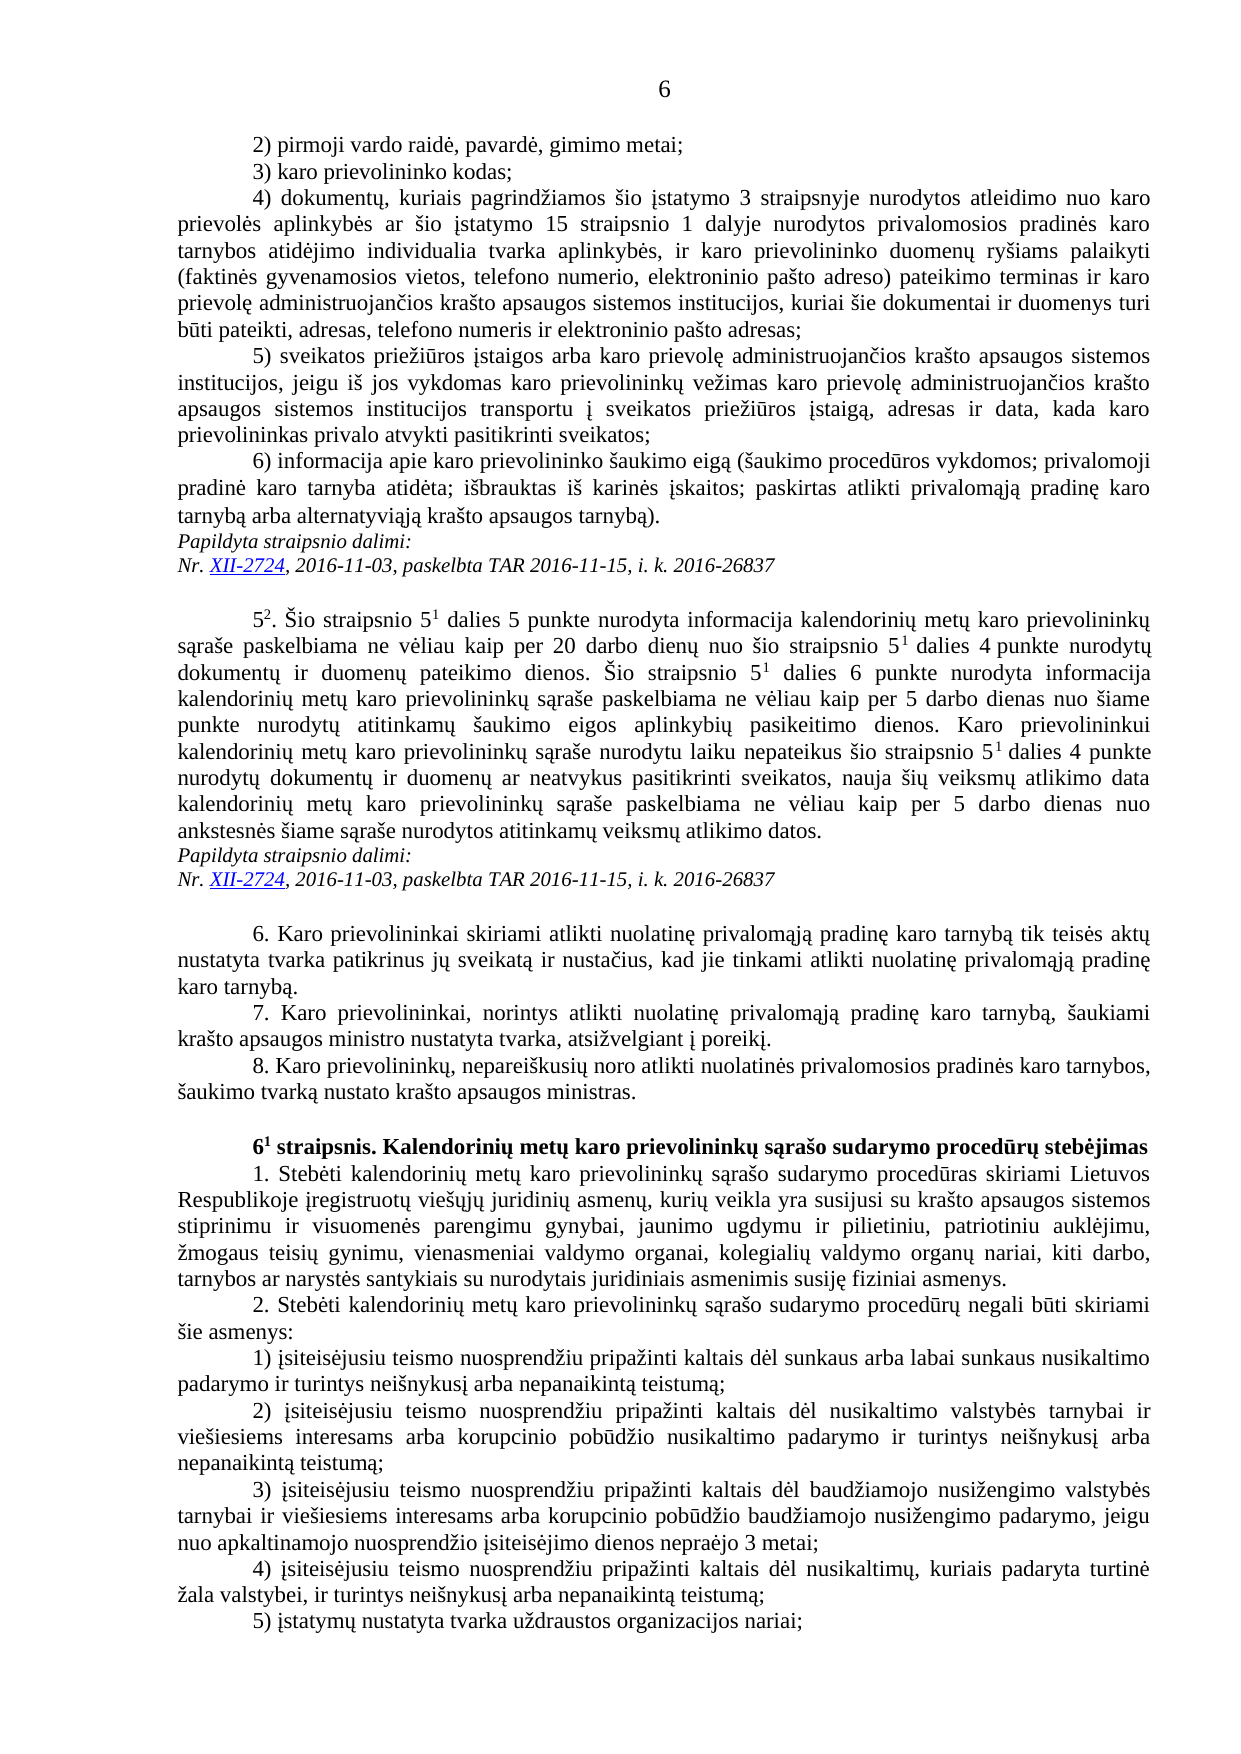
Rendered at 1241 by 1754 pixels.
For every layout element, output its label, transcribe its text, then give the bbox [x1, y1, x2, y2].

text 2. Stebėti kalendorinių metų karo prievolininkų sąrašo sudarymo procedūrų negali būti skiriami šie asmenys: [177, 1291, 1152, 1344]
text 2) pirmoji vardo raidė, pavardė, gimimo metai; [177, 131, 1152, 158]
text Papildyta straipsnio dalimi: [177, 529, 1152, 553]
text 6. Karo prievolininkai skiriami atlikti nuolatinę privalomąją pradinę karo tarnybą tik teisės aktų nustatyta tvarka patikrinus jų sveikatą ir nustačius, kad jie tinkami atlikti nuolatinę privalomąją pradinę karo tarnybą. [177, 920, 1152, 999]
text 3) įsiteisėjusiu teismo nuosprendžiu pripažinti kaltais dėl baudžiamojo nusižengimo valstybės tarnybai ir viešiesiems interesams arba korupcinio pobūdžio baudžiamojo nusižengimo padarymo, jeigu nuo apkaltinamojo nuosprendžio įsiteisėjimo dienos nepraėjo 3 metai; [177, 1476, 1152, 1555]
text 7. Karo prievolininkai, norintys atlikti nuolatinę privalomąją pradinę karo tarnybą, šaukiami krašto apsaugos ministro nustatyta tvarka, atsižvelgiant į poreikį. [177, 999, 1152, 1052]
text Nr. XII-2724, 2016-11-03, paskelbta TAR 2016-11-15, i. k. 2016-26837 [177, 553, 1152, 577]
text Nr. XII-2724, 2016-11-03, paskelbta TAR 2016-11-15, i. k. 2016-26837 [177, 867, 1152, 891]
text 8. Karo prievolininkų, nepareiškusių noro atlikti nuolatinės privalomosios pradinės karo tarnybos, šaukimo tvarką nustato krašto apsaugos ministras. [177, 1052, 1152, 1104]
text 6) informacija apie karo prievolininko šaukimo eigą (šaukimo procedūros vykdomos; privalomoji pradinė karo tarnyba atidėta; išbrauktas iš karinės įskaitos; paskirtas atlikti privalomąją pradinę karo tarnybą arba alternatyviąją krašto apsaugos tarnybą). [177, 448, 1152, 529]
text 2) įsiteisėjusiu teismo nuosprendžiu pripažinti kaltais dėl nusikaltimo valstybės tarnybai ir viešiesiems interesams arba korupcinio pobūdžio nusikaltimo padarymo ir turintys neišnykusį arba nepanaikintą teistumą; [177, 1397, 1152, 1476]
text 4) dokumentų, kuriais pagrindžiamos šio įstatymo 3 straipsnyje nurodytos atleidimo nuo karo prievolės aplinkybės ar šio įstatymo 15 straipsnio 1 dalyje nurodytos privalomosios pradinės karo tarnybos atidėjimo individualia tvarka aplinkybės, ir karo prievolininko duomenų ryšiams palaikyti (faktinės gyvenamosios vietos, telefono numerio, elektroninio pašto adreso) pateikimo terminas ir karo prievolę administruojančios krašto apsaugos sistemos institucijos, kuriai šie dokumentai ir duomenys turi būti pateikti, adresas, telefono numeris ir elektroninio pašto adresas; [177, 184, 1152, 342]
text 5) įstatymų nustatyta tvarka uždraustos organizacijos nariai; [177, 1608, 1152, 1634]
text Papildyta straipsnio dalimi: [177, 843, 1152, 867]
text 4) įsiteisėjusiu teismo nuosprendžiu pripažinti kaltais dėl nusikaltimų, kuriais padaryta turtinė žala valstybei, ir turintys neišnykusį arba nepanaikintą teistumą; [177, 1555, 1152, 1608]
text 1) įsiteisėjusiu teismo nuosprendžiu pripažinti kaltais dėl sunkaus arba labai sunkaus nusikaltimo padarymo ir turintys neišnykusį arba nepanaikintą teistumą; [177, 1344, 1152, 1397]
text 52. Šio straipsnio 51 dalies 5 punkte nurodyta informacija kalendorinių metų karo prievolininkų sąraše paskelbiama ne vėliau kaip per 20 darbo dienų nuo šio straipsnio 51 dalies 4 punkte nurodytų dokumentų ir duomenų pateikimo dienos. Šio straipsnio 51 dalies 6 punkte nurodyta informacija kalendorinių metų karo prievolininkų sąraše paskelbiama ne vėliau kaip per 5 darbo dienas nuo šiame punkte nurodytų atitinkamų šaukimo eigos aplinkybių pasikeitimo dienos. Karo prievolininkui kalendorinių metų karo prievolininkų sąraše nurodytu laiku nepateikus šio straipsnio 51 dalies 4 punkte nurodytų dokumentų ir duomenų ar neatvykus pasitikrinti sveikatos, nauja šių veiksmų atlikimo data kalendorinių metų karo prievolininkų sąraše paskelbiama ne vėliau kaip per 5 darbo dienas nuo ankstesnės šiame sąraše nurodytos atitinkamų veiksmų atlikimo datos. [177, 606, 1152, 843]
text 5) sveikatos priežiūros įstaigos arba karo prievolę administruojančios krašto apsaugos sistemos institucijos, jeigu iš jos vykdomas karo prievolininkų vežimas karo prievolę administruojančios krašto apsaugos sistemos institucijos transportu į sveikatos priežiūros įstaigą, adresas ir data, kada karo prievolininkas privalo atvykti pasitikrinti sveikatos; [177, 342, 1152, 448]
text 61 straipsnis. Kalendorinių metų karo prievolininkų sąrašo sudarymo procedūrų stebėjimas [252, 1133, 1152, 1159]
text 1. Stebėti kalendorinių metų karo prievolininkų sąrašo sudarymo procedūras skiriami Lietuvos Respublikoje įregistruotų viešųjų juridinių asmenų, kurių veikla yra susijusi su krašto apsaugos sistemos stiprinimu ir visuomenės parengimu gynybai, jaunimo ugdymu ir pilietiniu, patriotiniu auklėjimu, žmogaus teisių gynimu, vienasmeniai valdymo organai, kolegialių valdymo organų nariai, kiti darbo, tarnybos ar narystės santykiais su nurodytais juridiniais asmenimis susiję fiziniai asmenys. [177, 1159, 1152, 1291]
text 3) karo prievolininko kodas; [177, 158, 1152, 184]
